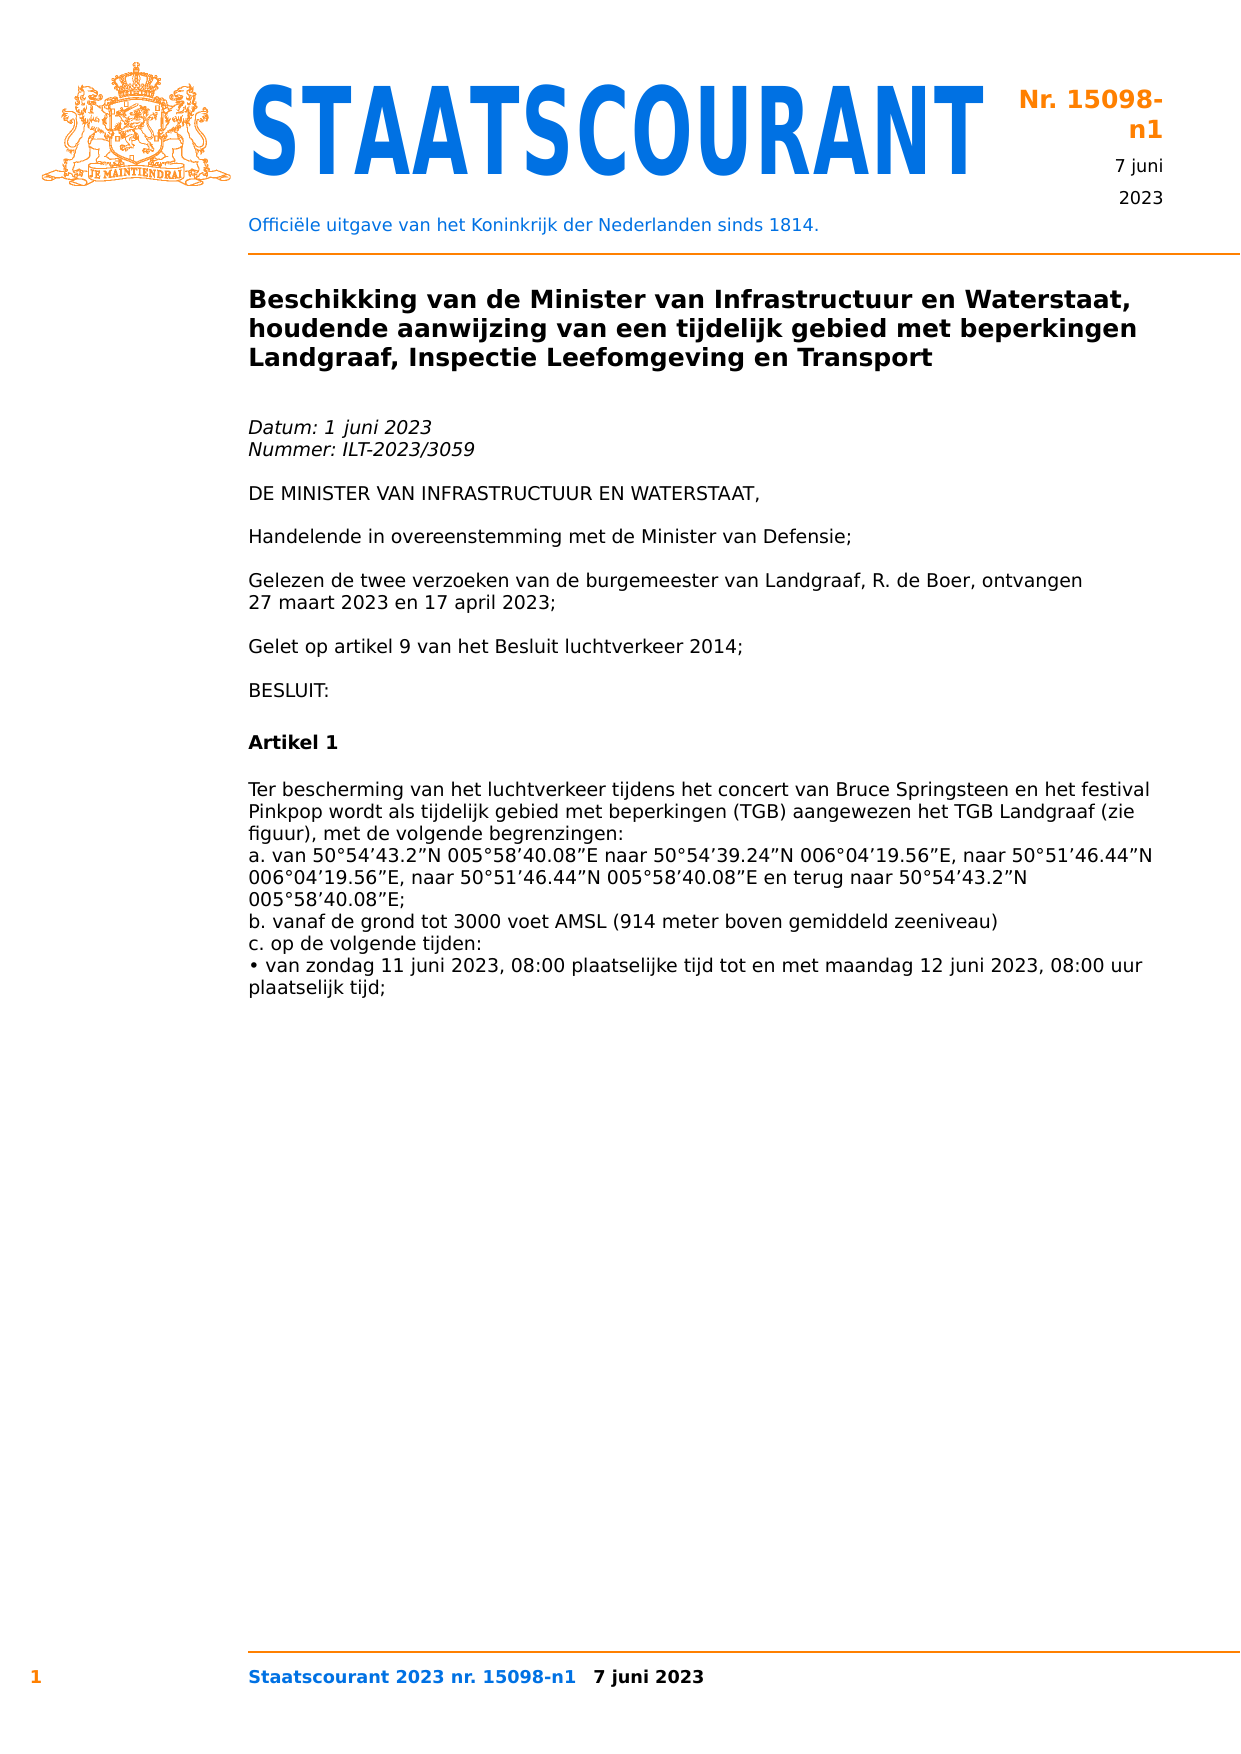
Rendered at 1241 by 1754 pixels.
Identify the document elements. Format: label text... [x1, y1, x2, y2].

text Datum: 1 juni 2023 [248, 417, 1163, 438]
table_header Nr. 15098-n1 [998, 62, 1240, 150]
text a. van 50°54’43.2”N 005°58’40.08”E naar 50°54’39.24”N 006°04’19.56”E, naar 50°51’46.44”N 006°04’19.56”E, naar 50°51’46.44”N 005°58’40.08”E en terug naar 50°54’43.2”N 005°58’40.08”E; [248, 845, 1163, 911]
text Nummer: ILT-2023/3059 [248, 438, 1163, 461]
table_cell 2023 [998, 183, 1240, 215]
table_header [25, 62, 248, 253]
text BESLUIT: [248, 680, 1163, 702]
text Handelende in overeenstemming met de Minister van Defensie; [248, 526, 1163, 548]
subtitle Beschikking van de Minister van Infrastructuur en Waterstaat, houdende aanwijzing van een tijdelijk gebied met beperkingen Landgraaf, Inspectie Leefomgeving en Transport [248, 285, 1163, 373]
text • van zondag 11 juni 2023, 08:00 plaatselijke tijd tot en met maandag 12 juni 2023, 08:00 uur plaatselijk tijd; [248, 954, 1163, 998]
picture [41, 62, 231, 186]
text Gelezen de twee verzoeken van de burgemeester van Landgraaf, R. de Boer, ontvangen 27 maart 2023 en 17 april 2023; [248, 570, 1163, 614]
text b. vanaf de grond tot 3000 voet AMSL (914 meter boven gemiddeld zeeniveau) [248, 911, 1163, 933]
table_header STAATSCOURANT [248, 62, 998, 215]
text DE MINISTER VAN INFRASTRUCTUUR EN WATERSTAAT, [248, 482, 1163, 504]
table_cell 7 juni [998, 150, 1240, 182]
table_cell Officiële uitgave van het Koninkrijk der Nederlanden sinds 1814. [248, 215, 1240, 253]
text c. op de volgende tijden: [248, 933, 1163, 954]
subtitle Artikel 1 [248, 732, 1163, 754]
text Ter bescherming van het luchtverkeer tijdens het concert van Bruce Springsteen en het festival Pinkpop wordt als tijdelijk gebied met beperkingen (TGB) aangewezen het TGB Landgraaf (zie figuur), met de volgende begrenzingen: [248, 779, 1163, 845]
text Gelet op artikel 9 van het Besluit luchtverkeer 2014; [248, 636, 1163, 658]
